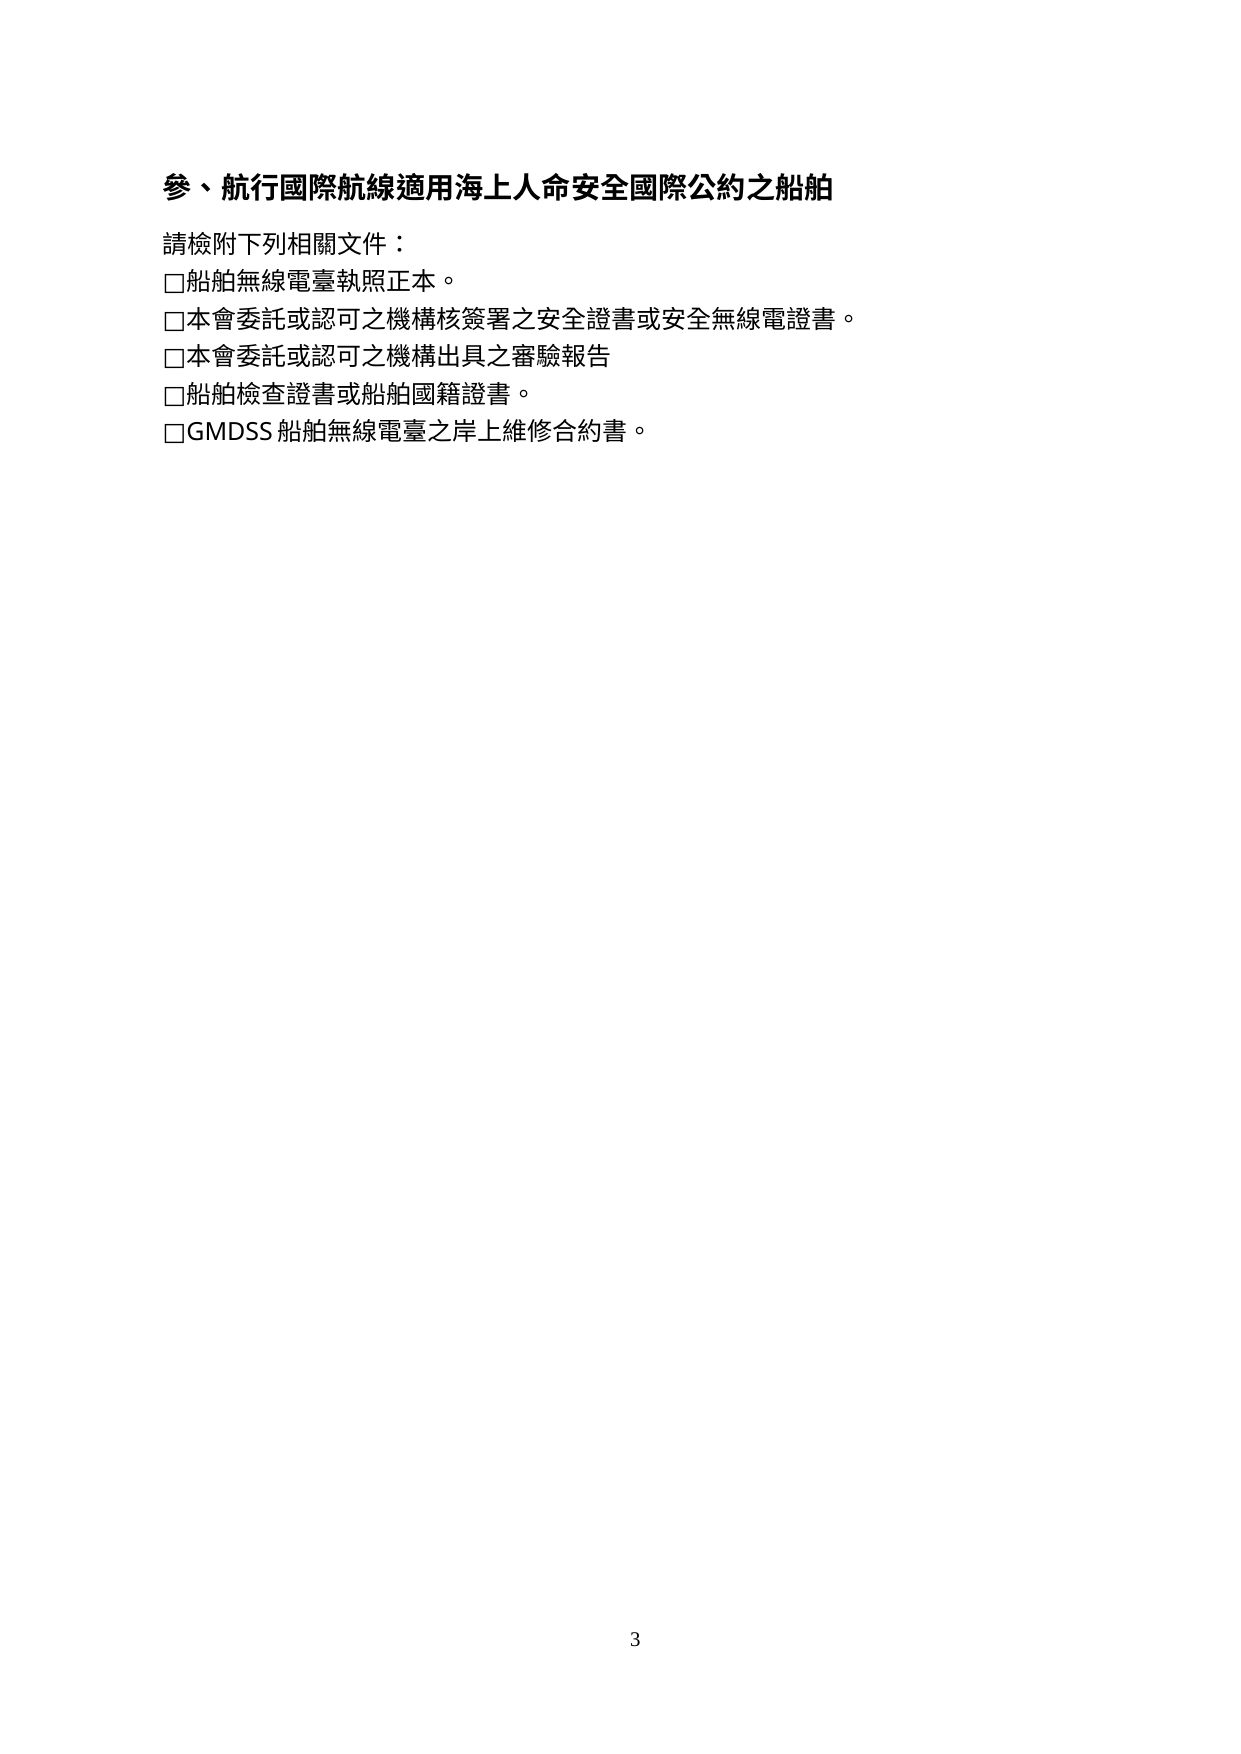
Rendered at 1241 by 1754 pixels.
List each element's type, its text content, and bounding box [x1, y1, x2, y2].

text □船舶檢查證書或船舶國籍證書。 [162, 373, 1093, 411]
text 請檢附下列相關文件： [162, 223, 1093, 261]
text 參、航行國際航線適用海上人命安全國際公約之船舶 [162, 148, 1093, 223]
text □GMDSS船舶無線電臺之岸上維修合約書。 [162, 411, 1093, 448]
text □本會委託或認可之機構核簽署之安全證書或安全無線電證書。 [162, 298, 1093, 336]
text □本會委託或認可之機構出具之審驗報告 [162, 336, 1093, 373]
text □船舶無線電臺執照正本。 [162, 261, 1093, 298]
